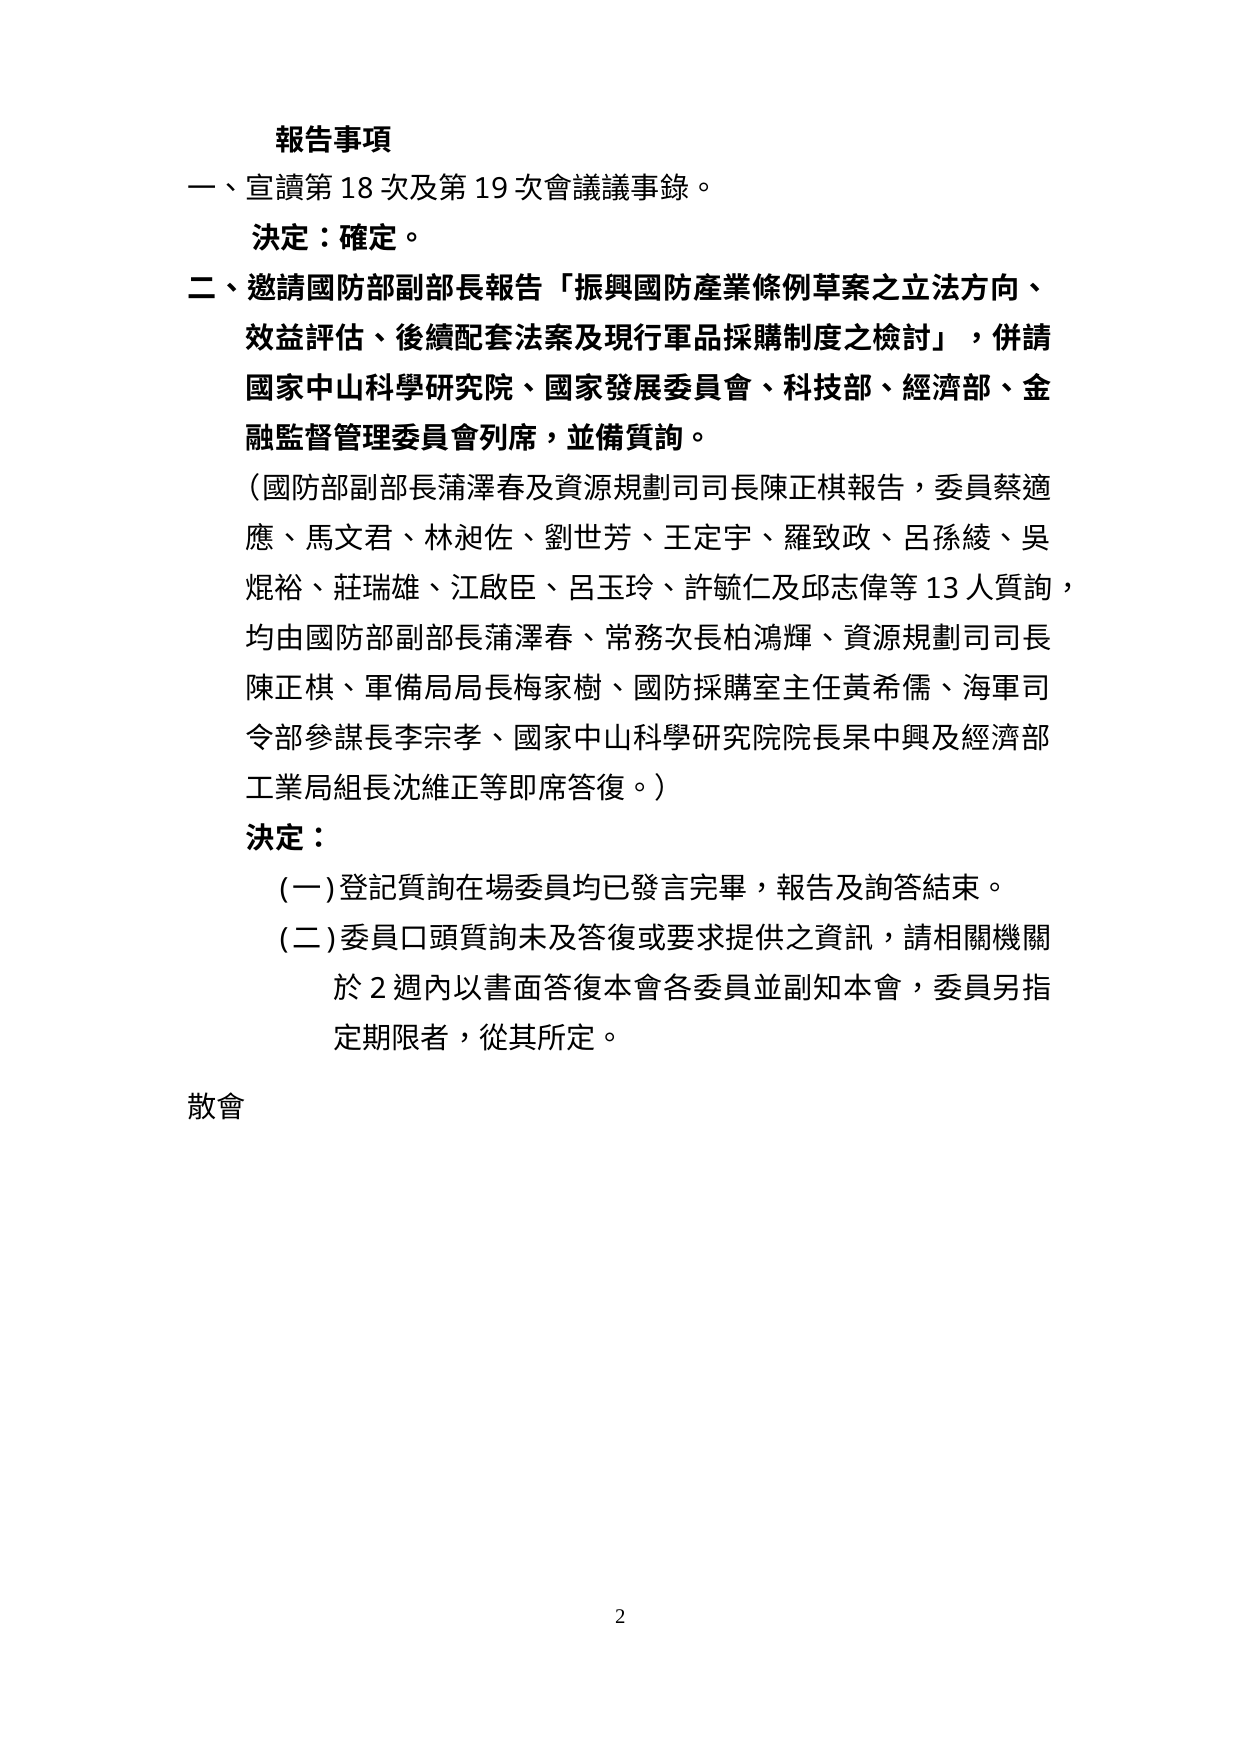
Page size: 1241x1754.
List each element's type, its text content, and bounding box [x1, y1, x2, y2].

text 決定：確定。 [187, 209, 1053, 259]
text 散會 [187, 1077, 1053, 1127]
text (二)委員口頭質詢未及答復或要求提供之資訊，請相關機關於2週內以書面答復本會各委員並副知本會，委員另指定期限者，從其所定。 [275, 909, 1053, 1059]
text 一、宣讀第18次及第19次會議議事錄。 [187, 159, 1053, 209]
text (一)登記質詢在場委員均已發言完畢，報告及詢答結束。 [275, 859, 1053, 909]
text （國防部副部長蒲澤春及資源規劃司司長陳正棋報告，委員蔡適應、馬文君、林昶佐、劉世芳、王定宇、羅致政、呂孫綾、吳焜裕、莊瑞雄、江啟臣、呂玉玲、許毓仁及邱志偉等13人質詢，均由國防部副部長蒲澤春、常務次長柏鴻輝、資源規劃司司長陳正棋、軍備局局長梅家樹、國防採購室主任黃希儒、海軍司令部參謀長李宗孝、國家中山科學研究院院長杲中興及經濟部工業局組長沈維正等即席答復。） [232, 459, 1053, 809]
text 決定： [187, 809, 1053, 859]
text 報告事項 [275, 96, 1053, 159]
text 二、邀請國防部副部長報告「振興國防產業條例草案之立法方向、效益評估、後續配套法案及現行軍品採購制度之檢討」，併請國家中山科學研究院、國家發展委員會、科技部、經濟部、金融監督管理委員會列席，並備質詢。 [187, 259, 1053, 459]
